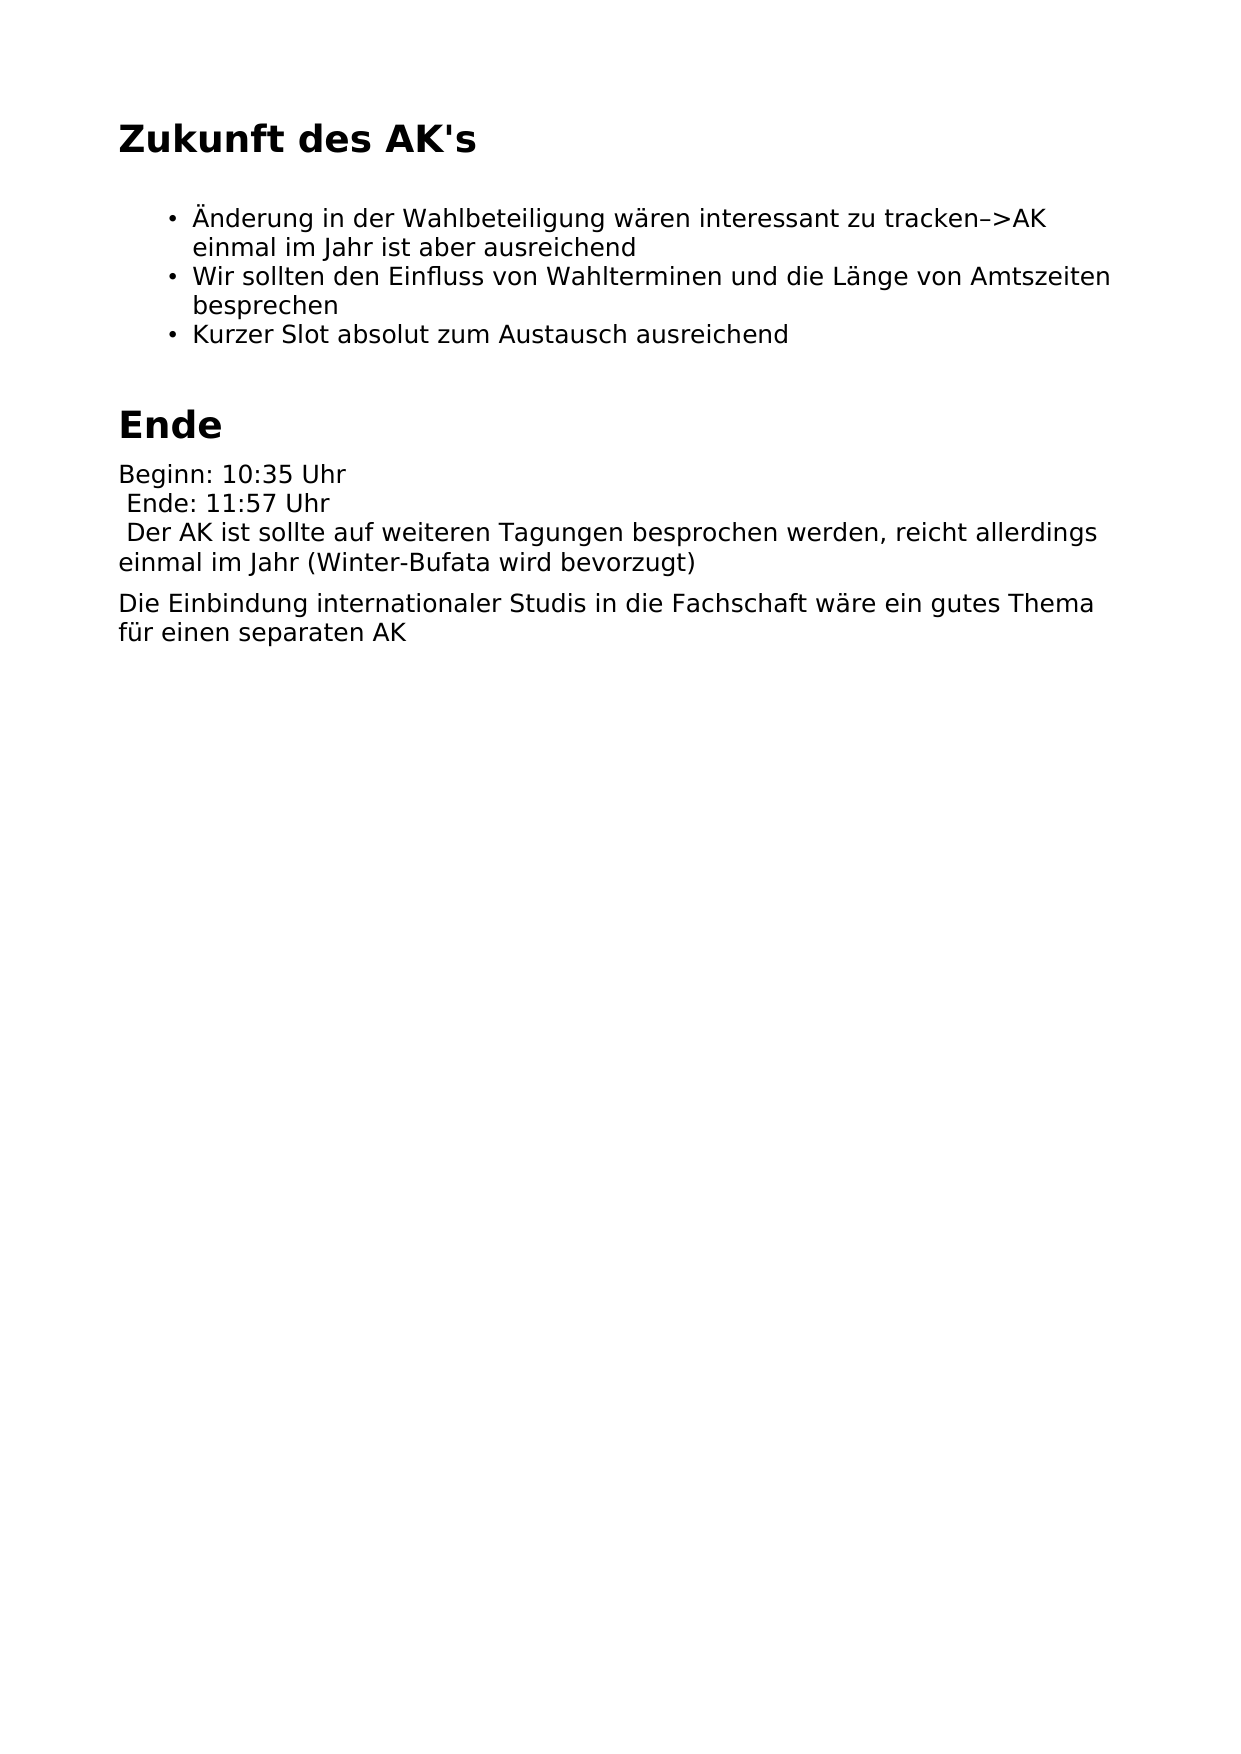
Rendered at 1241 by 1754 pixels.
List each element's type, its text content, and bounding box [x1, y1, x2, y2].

list Wir sollten den Einfluss von Wahlterminen und die Länge von Amtszeiten besprechen [177, 262, 1122, 320]
subtitle Zukunft des AK's [118, 118, 1122, 162]
text Die Einbindung internationaler Studis in die Fachschaft wäre ein gutes Thema für einen separaten AK [118, 589, 1122, 648]
list Kurzer Slot absolut zum Austausch ausreichend [177, 320, 1122, 349]
text Beginn: 10:35 Uhr Ende: 11:57 Uhr Der AK ist sollte auf weiteren Tagungen besprochen werden, reicht allerdings einmal im Jahr (Winter-Bufata wird bevorzugt) [118, 460, 1122, 577]
list Änderung in der Wahlbeteiligung wären interessant zu tracken–>AK einmal im Jahr ist aber ausreichend [177, 204, 1122, 262]
subtitle Ende [118, 404, 1122, 448]
